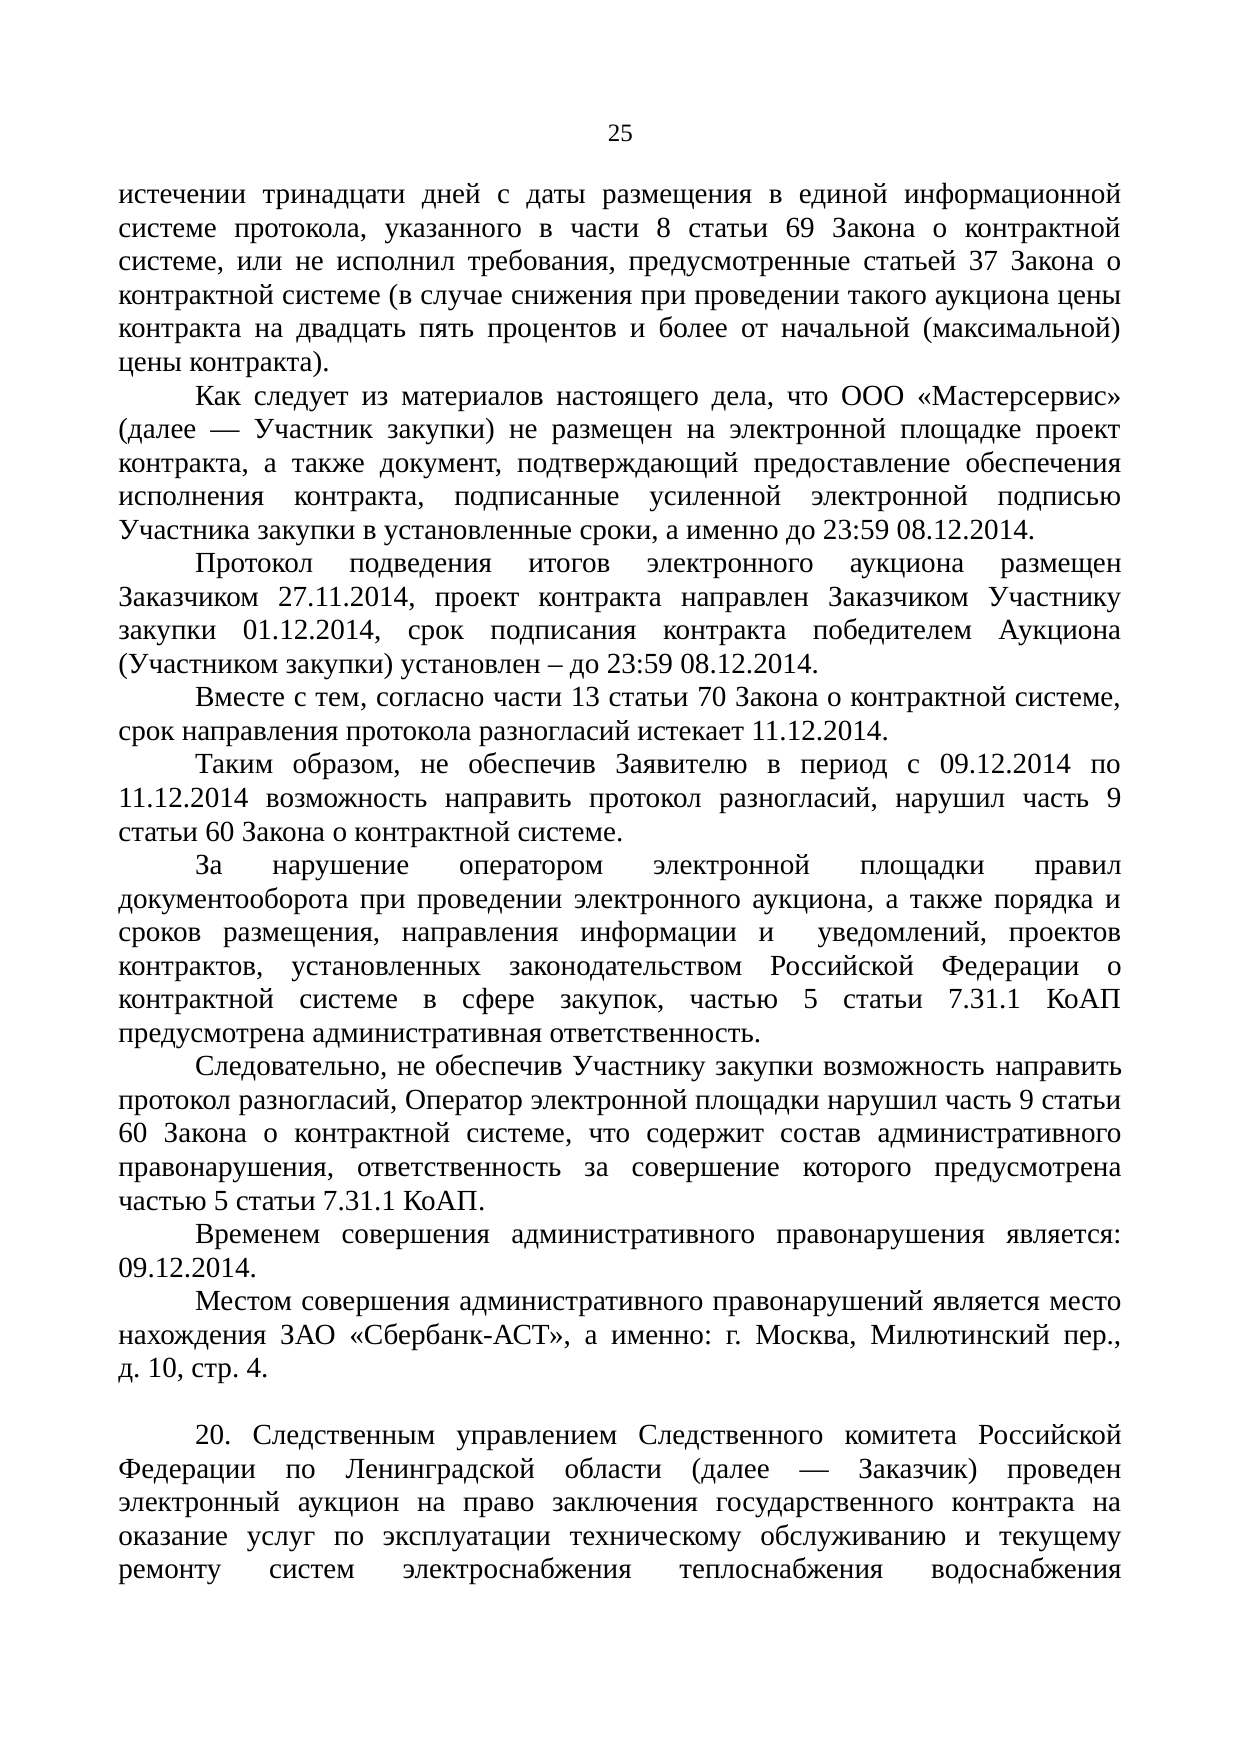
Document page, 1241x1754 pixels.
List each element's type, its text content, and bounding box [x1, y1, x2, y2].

text Протокол подведения итогов электронного аукциона размещен Заказчиком 27.11.2014, проект контракта направлен Заказчиком Участнику закупки 01.12.2014, срок подписания контракта победителем Аукциона (Участником закупки) установлен – до 23:59 08.12.2014. [118, 545, 1122, 679]
text Как следует из материалов настоящего дела, что ООО «Мастерсервис» (далее — Участник закупки) не размещен на электронной площадке проект контракта, а также документ, подтверждающий предоставление обеспечения исполнения контракта, подписанные усиленной электронной подписью Участника закупки в установленные сроки, а именно до 23:59 08.12.2014. [118, 378, 1122, 545]
text Следовательно, не обеспечив Участнику закупки возможность направить протокол разногласий, Оператор электронной площадки нарушил часть 9 статьи 60 Закона о контрактной системе, что содержит состав административного правонарушения, ответственность за совершение которого предусмотрена частью 5 статьи 7.31.1 КоАП. [118, 1048, 1122, 1216]
text Вместе с тем, согласно части 13 статьи 70 Закона о контрактной системе, срок направления протокола разногласий истекает 11.12.2014. [118, 679, 1122, 747]
text Временем совершения административного правонарушения является: 09.12.2014. [118, 1216, 1122, 1283]
text Местом совершения административного правонарушений является место нахождения ЗАО «Сбербанк-АСТ», а именно: г. Москва, Милютинский пер., д. 10, стр. 4. [118, 1283, 1122, 1384]
text истечении тринадцати дней с даты размещения в единой информационной системе протокола, указанного в части 8 статьи 69 Закона о контрактной системе, или не исполнил требования, предусмотренные статьей 37 Закона о контрактной системе (в случае снижения при проведении такого аукциона цены контракта на двадцать пять процентов и более от начальной (максимальной) цены контракта). [118, 176, 1122, 378]
text 20. Следственным управлением Следственного комитета Российской Федерации по Ленинградской области (далее — Заказчик) проведен электронный аукцион на право заключения государственного контракта на оказание услуг по эксплуатации техническому обслуживанию и текущему ремонту систем электроснабжения теплоснабжения водоснабжения [118, 1417, 1122, 1585]
text Таким образом, не обеспечив Заявителю в период с 09.12.2014 по 11.12.2014 возможность направить протокол разногласий, нарушил часть 9 статьи 60 Закона о контрактной системе. [118, 747, 1122, 847]
text За нарушение оператором электронной площадки правил документооборота при проведении электронного аукциона, а также порядка и сроков размещения, направления информации и уведомлений, проектов контрактов, установленных законодательством Российской Федерации о контрактной системе в сфере закупок, частью 5 статьи 7.31.1 КоАП предусмотрена административная ответственность. [118, 847, 1122, 1048]
